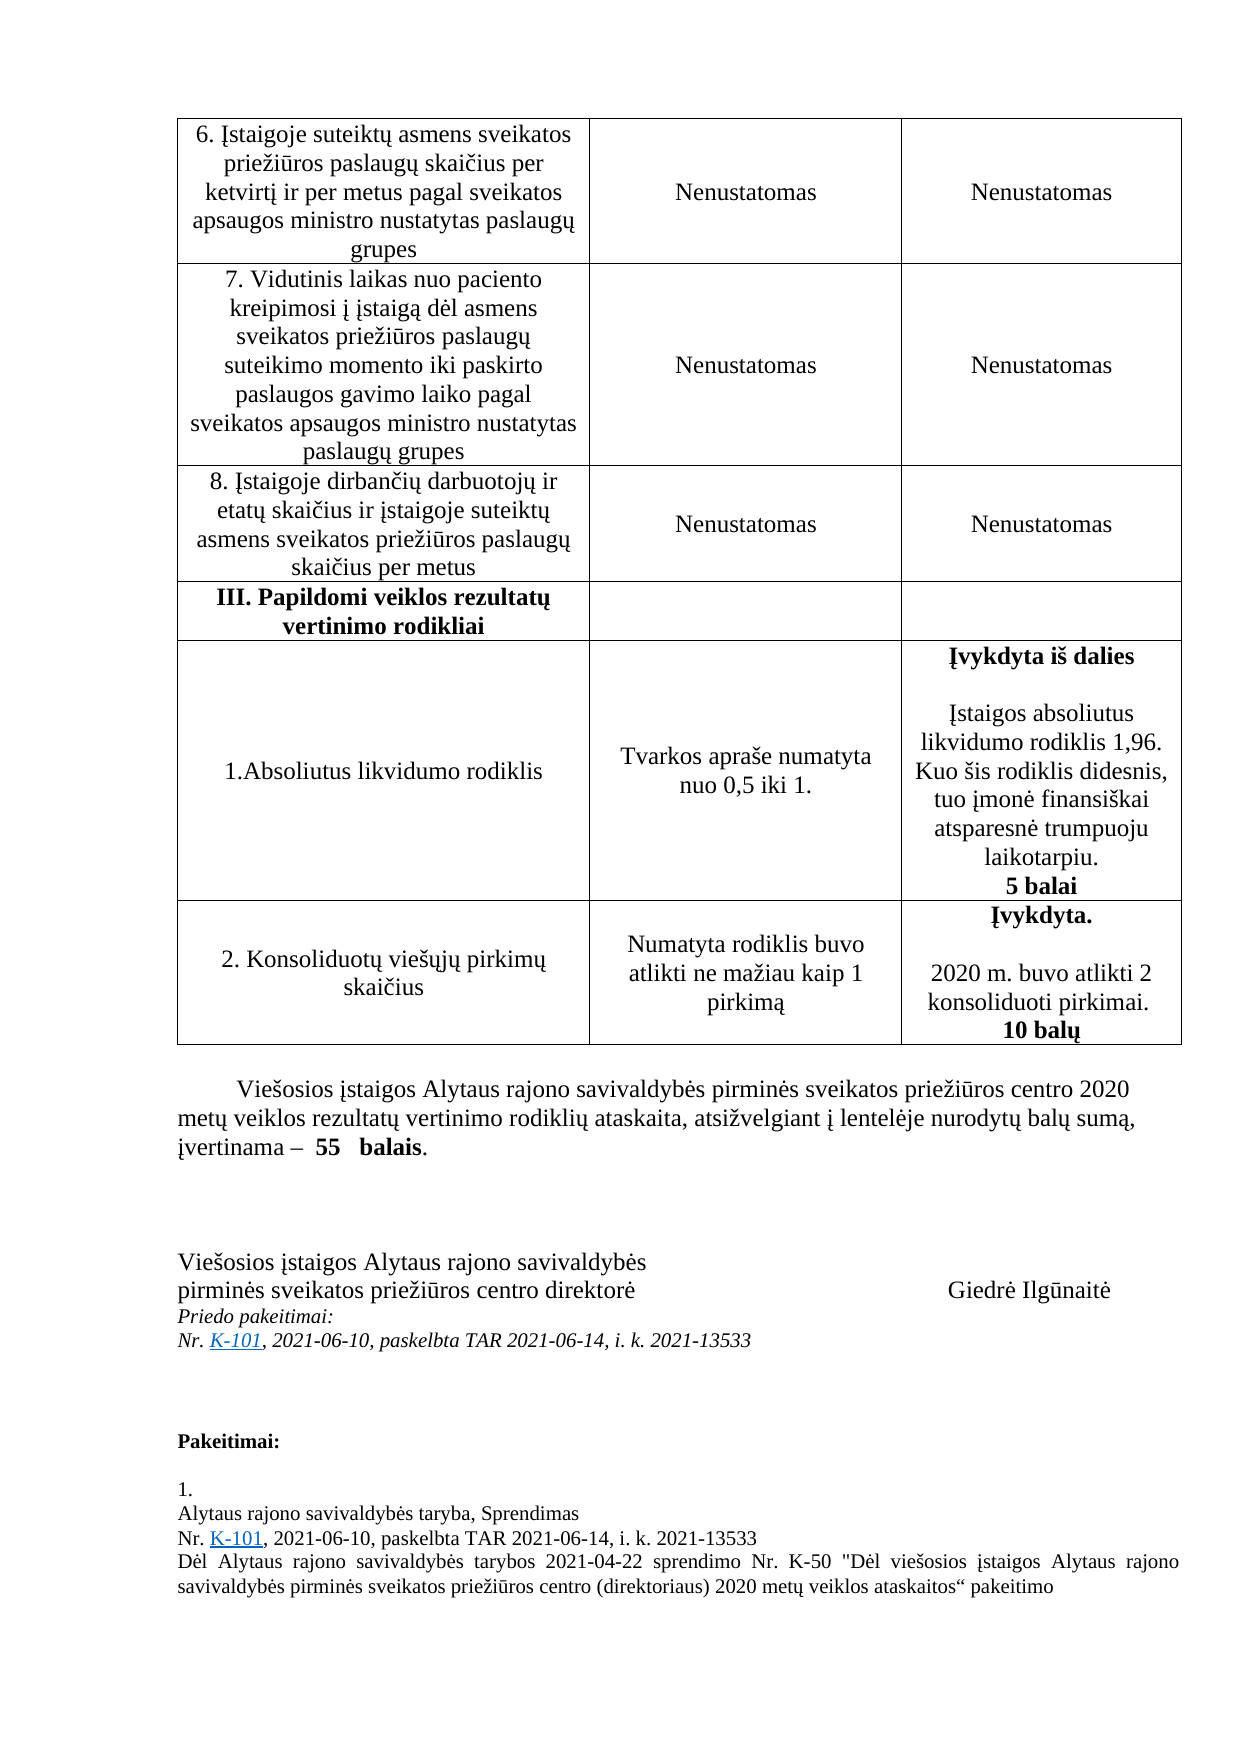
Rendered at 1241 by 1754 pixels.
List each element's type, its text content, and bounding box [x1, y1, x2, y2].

text Priedo pakeitimai: [177, 1304, 1181, 1328]
table_cell [902, 582, 1181, 640]
table_cell Tvarkos apraše numatyta nuo 0,5 iki 1. [590, 641, 901, 899]
text Dėl Alytaus rajono savivaldybės tarybos 2021-04-22 sprendimo Nr. K-50 "Dėl viešosios įstaigos Alytaus rajono savivaldybės pirminės sveikatos priežiūros centro (direktoriaus) 2020 metų veiklos ataskaitos“ pakeitimo [177, 1549, 1181, 1598]
text Nr. K-101, 2021-06-10, paskelbta TAR 2021-06-14, i. k. 2021-13533 [177, 1328, 1181, 1352]
text pirminės sveikatos priežiūros centro direktorė Giedrė Ilgūnaitė [177, 1275, 1181, 1304]
table_cell Įvykdyta. 2020 m. buvo atlikti 2 konsoliduoti pirkimai. 10 balų [902, 901, 1181, 1044]
table_cell Nenustatomas [590, 119, 901, 263]
table_cell [590, 582, 901, 640]
text Viešosios įstaigos Alytaus rajono savivaldybės pirminės sveikatos priežiūros centro 2020 metų veiklos rezultatų vertinimo rodiklių ataskaita, atsižvelgiant į lentelėje nurodytų balų sumą, įvertinama – 55 balais. [177, 1074, 1181, 1160]
table_cell Nenustatomas [590, 264, 901, 465]
table_cell 6. Įstaigoje suteiktų asmens sveikatos priežiūros paslaugų skaičius per ketvirtį ir per metus pagal sveikatos apsaugos ministro nustatytas paslaugų grupes [178, 119, 589, 263]
text Viešosios įstaigos Alytaus rajono savivaldybės [177, 1247, 1181, 1275]
text Alytaus rajono savivaldybės taryba, Sprendimas [177, 1501, 1181, 1525]
table_cell 7. Vidutinis laikas nuo paciento kreipimosi į įstaigą dėl asmens sveikatos priežiūros paslaugų suteikimo momento iki paskirto paslaugos gavimo laiko pagal sveikatos apsaugos ministro nustatytas paslaugų grupes [178, 264, 589, 465]
text Pakeitimai: [177, 1429, 1181, 1453]
table_cell Numatyta rodiklis buvo atlikti ne mažiau kaip 1 pirkimą [590, 901, 901, 1044]
table_cell 1.Absoliutus likvidumo rodiklis [178, 641, 589, 899]
table_cell Nenustatomas [902, 466, 1181, 581]
table_cell Nenustatomas [902, 119, 1181, 263]
text Nr. K-101, 2021-06-10, paskelbta TAR 2021-06-14, i. k. 2021-13533 [177, 1525, 1181, 1549]
text 1. [177, 1477, 1181, 1501]
table_cell Įvykdyta iš dalies Įstaigos absoliutus likvidumo rodiklis 1,96. Kuo šis rodiklis didesnis, tuo įmonė finansiškai atsparesnė trumpuoju laikotarpiu. 5 balai [902, 641, 1181, 899]
table_cell III. Papildomi veiklos rezultatų vertinimo rodikliai [178, 582, 589, 640]
table_cell Nenustatomas [590, 466, 901, 581]
table_cell 2. Konsoliduotų viešųjų pirkimų skaičius [178, 901, 589, 1044]
table_cell Nenustatomas [902, 264, 1181, 465]
table_cell 8. Įstaigoje dirbančių darbuotojų ir etatų skaičius ir įstaigoje suteiktų asmens sveikatos priežiūros paslaugų skaičius per metus [178, 466, 589, 581]
